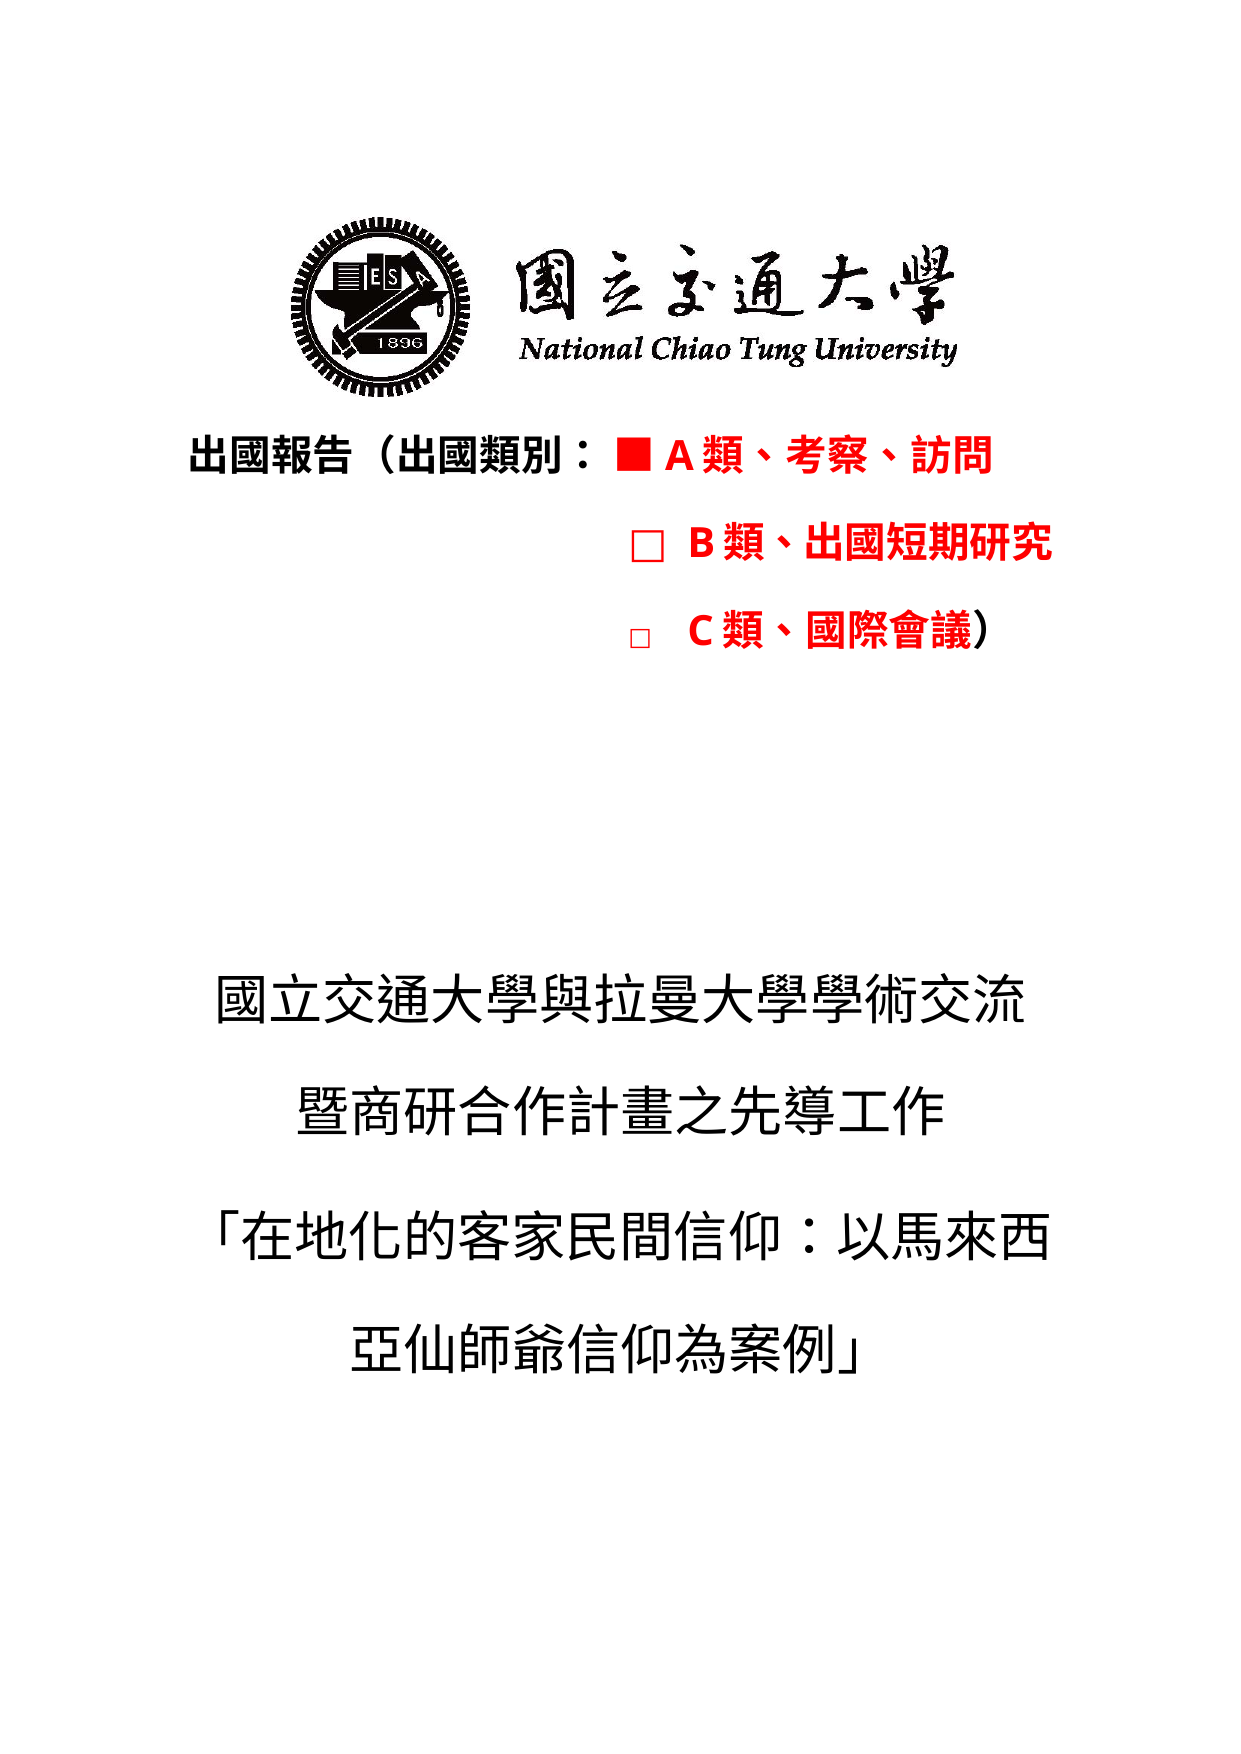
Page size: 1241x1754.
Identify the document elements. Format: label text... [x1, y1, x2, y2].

text 出國報告（出國類別： ■ A類、考察、訪問 [187, 227, 1053, 489]
text 「在地化的客家民間信仰：以馬來西亞仙師爺信仰為案例」 [187, 1177, 1053, 1402]
picture [290, 217, 957, 397]
text 國立交通大學與拉曼大學學術交流暨商研合作計畫之先導工作 [187, 939, 1053, 1164]
list B類、出國短期研究 [628, 502, 1053, 577]
list C類、國際會議） [628, 589, 1053, 664]
